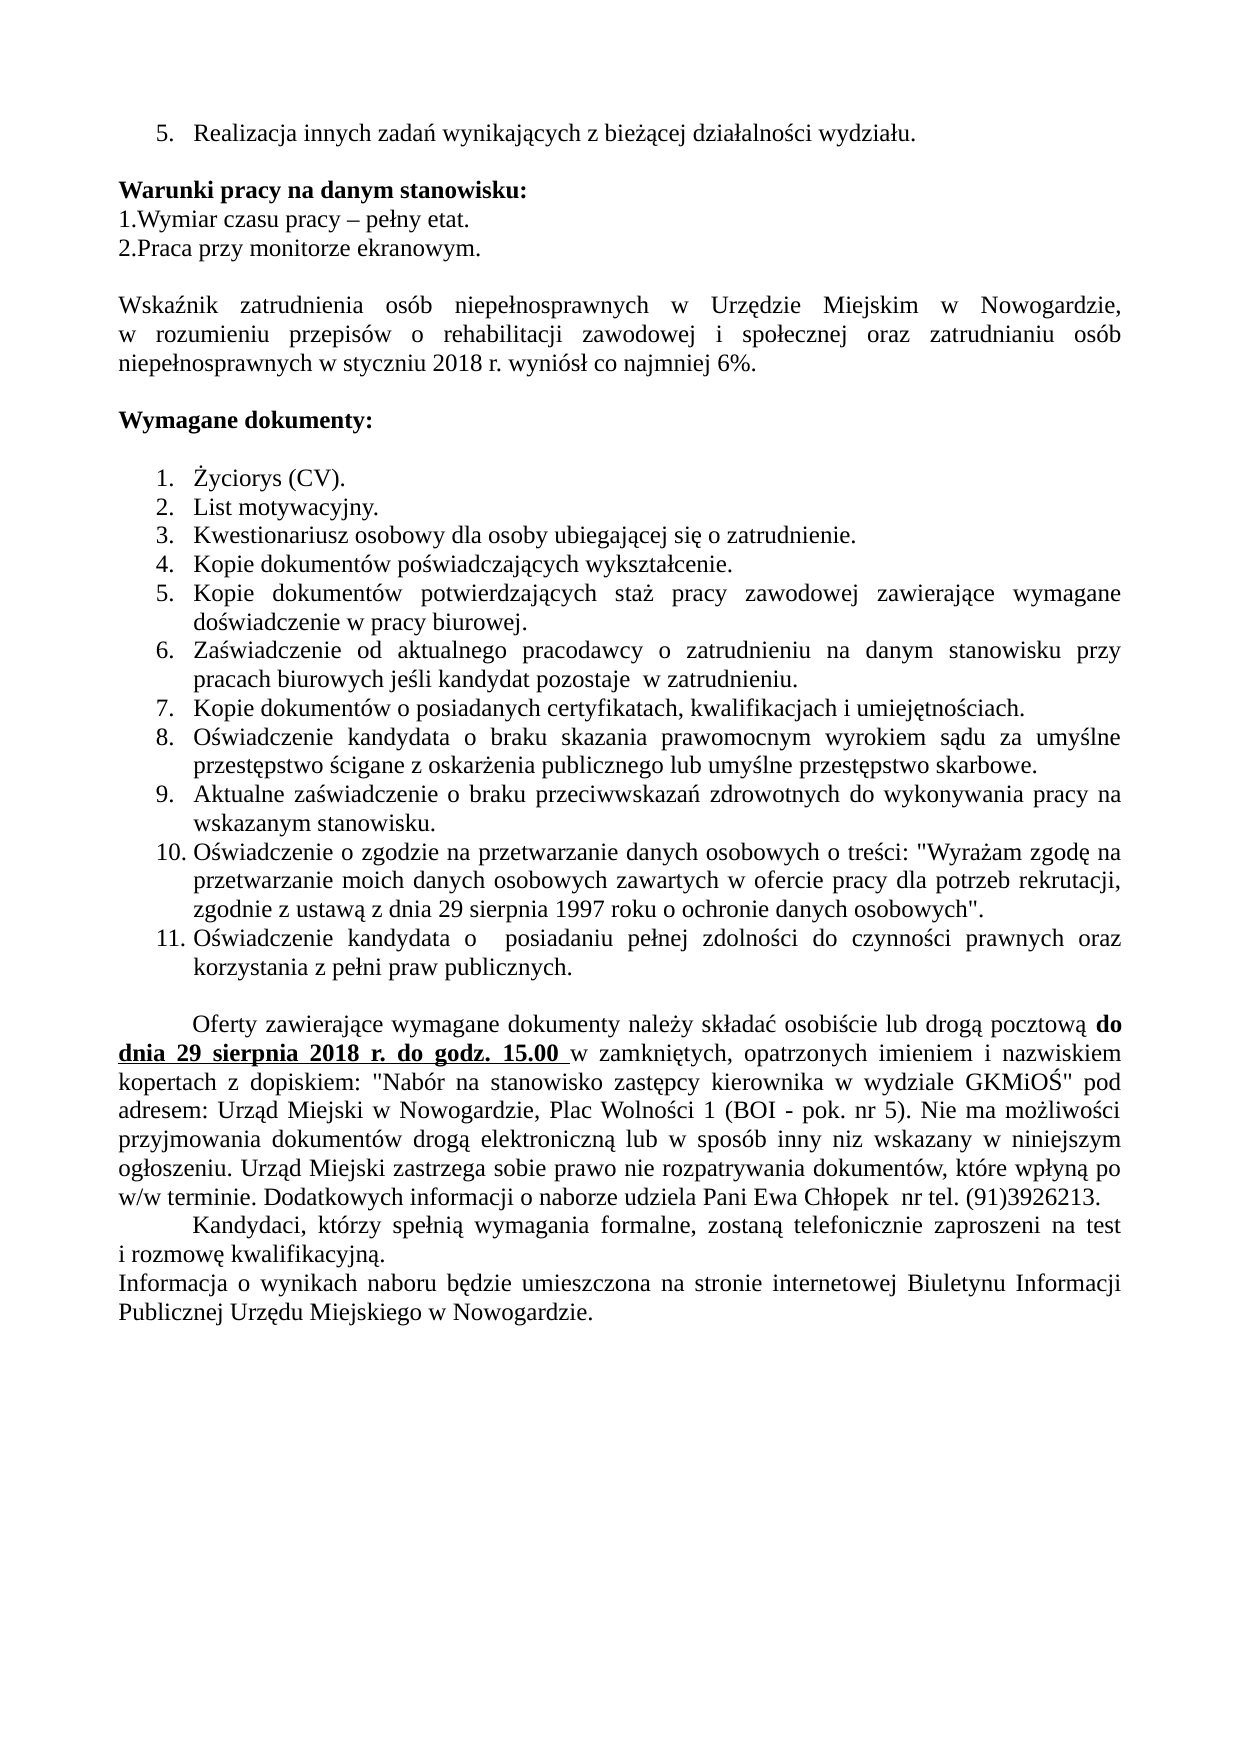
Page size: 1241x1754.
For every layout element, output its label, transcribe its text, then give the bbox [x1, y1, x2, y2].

list Praca przy monitorze ekranowym. [118, 233, 1122, 262]
list Kopie dokumentów o posiadanych certyfikatach, kwalifikacjach i umiejętnościach. [156, 693, 1122, 722]
list Oświadczenie kandydata o braku skazania prawomocnym wyrokiem sądu za umyślne przestępstwo ścigane z oskarżenia publicznego lub umyślne przestępstwo skarbowe. [156, 722, 1122, 779]
list Życiorys (CV). [156, 463, 1122, 492]
text Warunki pracy na danym stanowisku: [118, 176, 1122, 204]
list Aktualne zaświadczenie o braku przeciwwskazań zdrowotnych do wykonywania pracy na wskazanym stanowisku. [156, 779, 1122, 837]
list Realizacja innych zadań wynikających z bieżącej działalności wydziału. [156, 118, 1122, 147]
list List motywacyjny. [156, 492, 1122, 521]
list Oświadczenie o zgodzie na przetwarzanie danych osobowych o treści: "Wyrażam zgodę na przetwarzanie moich danych osobowych zawartych w ofercie pracy dla potrzeb rekrutacji, zgodnie z ustawą z dnia 29 sierpnia 1997 roku o ochronie danych osobowych". [156, 837, 1122, 923]
text Kandydaci, którzy spełnią wymagania formalne, zostaną telefonicznie zaproszeni na test i rozmowę kwalifikacyjną. [118, 1211, 1122, 1268]
list Kwestionariusz osobowy dla osoby ubiegającej się o zatrudnienie. [156, 521, 1122, 549]
list Kopie dokumentów poświadczających wykształcenie. [156, 549, 1122, 578]
text Oferty zawierające wymagane dokumenty należy składać osobiście lub drogą pocztową do dnia 29 sierpnia 2018 r. do godz. 15.00 w zamkniętych, opatrzonych imieniem i nazwiskiem kopertach z dopiskiem: "Nabór na stanowisko zastępcy kierownika w wydziale GKMiOŚ" pod adresem: Urząd Miejski w Nowogardzie, Plac Wolności 1 (BOI - pok. nr 5). Nie ma możliwości przyjmowania dokumentów drogą elektroniczną lub w sposób inny niz wskazany w niniejszym ogłoszeniu. Urząd Miejski zastrzega sobie prawo nie rozpatrywania dokumentów, które wpłyną po w/w terminie. Dodatkowych informacji o naborze udziela Pani Ewa Chłopek nr tel. (91)3926213. [118, 1009, 1122, 1211]
list Kopie dokumentów potwierdzających staż pracy zawodowej zawierające wymagane doświadczenie w pracy biurowej. [156, 578, 1122, 636]
list Wymiar czasu pracy – pełny etat. [118, 204, 1122, 233]
text Wskaźnik zatrudnienia osób niepełnosprawnych w Urzędzie Miejskim w Nowogardzie, w rozumieniu przepisów o rehabilitacji zawodowej i społecznej oraz zatrudnianiu osób niepełnosprawnych w styczniu 2018 r. wyniósł co najmniej 6%. [118, 291, 1122, 377]
text Wymagane dokumenty: [118, 406, 1122, 434]
list Oświadczenie kandydata o posiadaniu pełnej zdolności do czynności prawnych oraz korzystania z pełni praw publicznych. [156, 923, 1122, 981]
list Zaświadczenie od aktualnego pracodawcy o zatrudnieniu na danym stanowisku przy pracach biurowych jeśli kandydat pozostaje w zatrudnieniu. [156, 636, 1122, 693]
text Informacja o wynikach naboru będzie umieszczona na stronie internetowej Biuletynu Informacji Publicznej Urzędu Miejskiego w Nowogardzie. [118, 1268, 1122, 1326]
